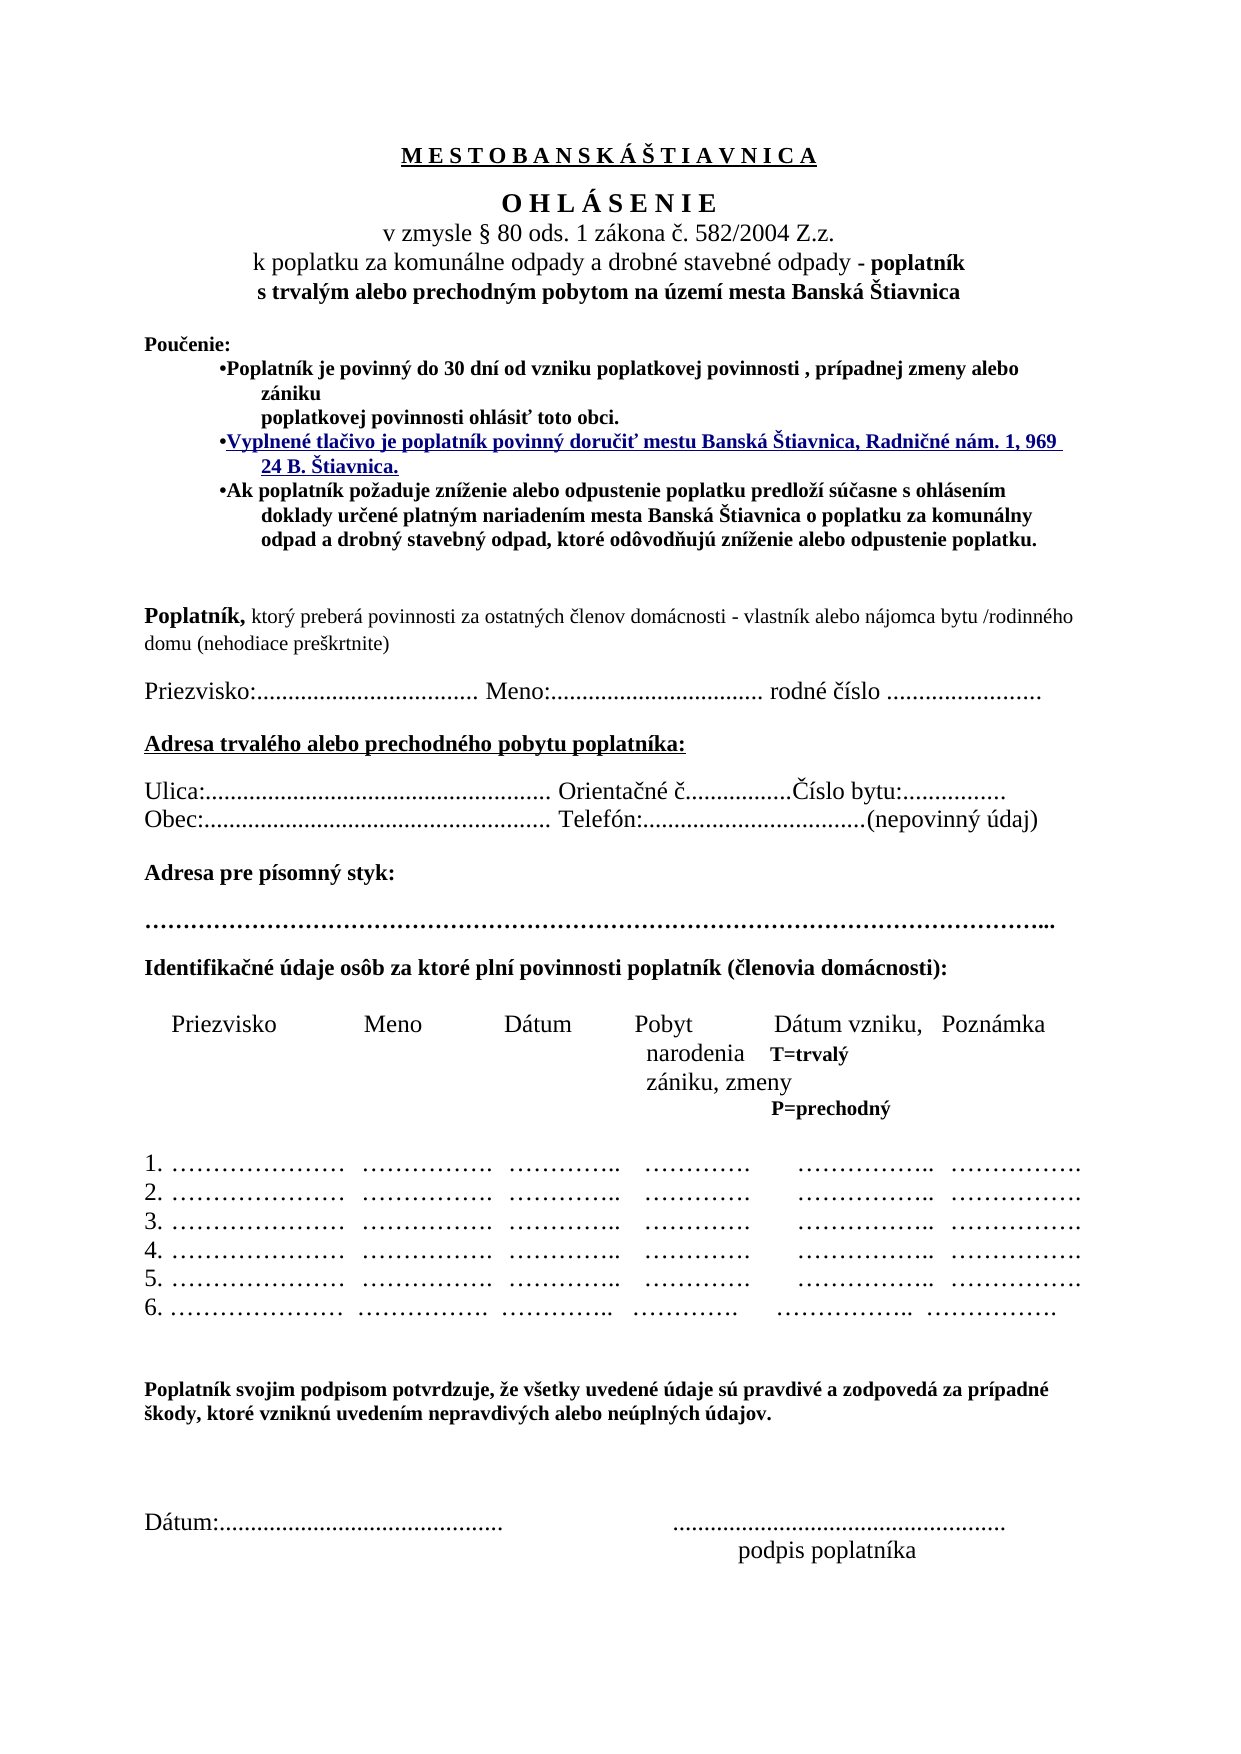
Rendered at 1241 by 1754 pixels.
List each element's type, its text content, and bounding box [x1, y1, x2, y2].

list Ak poplatník požaduje zníženie alebo odpustenie poplatku predloží súčasne s ohlásením doklady určené platným nariadením mesta Banská Štiavnica o poplatku za komunálny odpad a drobný stavebný odpad, ktoré odôvodňujú zníženie alebo odpustenie poplatku. [144, 478, 1082, 552]
text Dátum: [144, 1507, 1082, 1536]
text Poplatník svojim podpisom potvrdzuje, že všetky uvedené údaje sú pravdivé a zodpovedá za prípadné škody, ktoré vzniknú uvedením nepravdivých alebo neúplných údajov. [144, 1377, 1082, 1425]
text M E S T O B A N S K Á Š T I A V N I C A [144, 143, 1073, 169]
text Poplatník, ktorý preberá povinnosti za ostatných členov domácnosti - vlastník alebo nájomca bytu /rodinného domu (nehodiace preškrtnite) [144, 602, 1082, 655]
text narodenia T=trvalý zániku, zmeny [646, 1038, 927, 1096]
list Poplatník je povinný do 30 dní od vzniku poplatkovej povinnosti , prípadnej zmeny alebo zániku poplatkovej povinnosti ohlásiť toto obci. [144, 356, 1082, 429]
text Adresa pre písomný styk: [144, 858, 1082, 886]
text Obec: Telefón: (nepovinný údaj) [144, 805, 1082, 833]
text Identifikačné údaje osôb za ktoré plní povinnosti poplatník (členovia domácnosti): [144, 955, 1082, 981]
text 1. ………………… ……………. ………….. …………. …………….. ……………. 2. ………………… ……………. ………….. …………. …………….. ……………. 3. ………………… ……………. ………….. …………. …………….. ……………. 4. ………………… ……………. ………….. …………. …………….. ……………. 5. ………………… ……………. ………….. …………. …………….. ……………. 6. ………………… ……………. ………….. …………. …………….. ……………. [144, 1148, 1082, 1321]
text Priezvisko Meno Dátum Pobyt Dátum vzniku, Poznámka [171, 1009, 1082, 1038]
text podpis poplatníka [738, 1536, 1082, 1564]
text Priezvisko: Meno: rodné číslo [144, 677, 1082, 705]
text O H L Á S E N I E v zmysle § 80 ods. 1 zákona č. 582/2004 Z.z. k poplatku za komunálne odpady a drobné stavebné odpady - poplatník s trvalým alebo prechodným pobytom na území mesta Banská Štiavnica [144, 189, 1073, 305]
text P=prechodný [646, 1096, 927, 1148]
text Poučenie: [144, 331, 1082, 356]
text Ulica: Orientačné č Číslo bytu: [144, 778, 1082, 805]
text Adresa trvalého alebo prechodného pobytu poplatníka: [144, 731, 1082, 757]
text ………………………………………………………………………………………………………... [144, 907, 1082, 934]
list Vyplnené tlačivo je poplatník povinný doručiť mestu Banská Štiavnica, Radničné nám. 1, 969 24 B. Štiavnica. [144, 429, 1082, 478]
